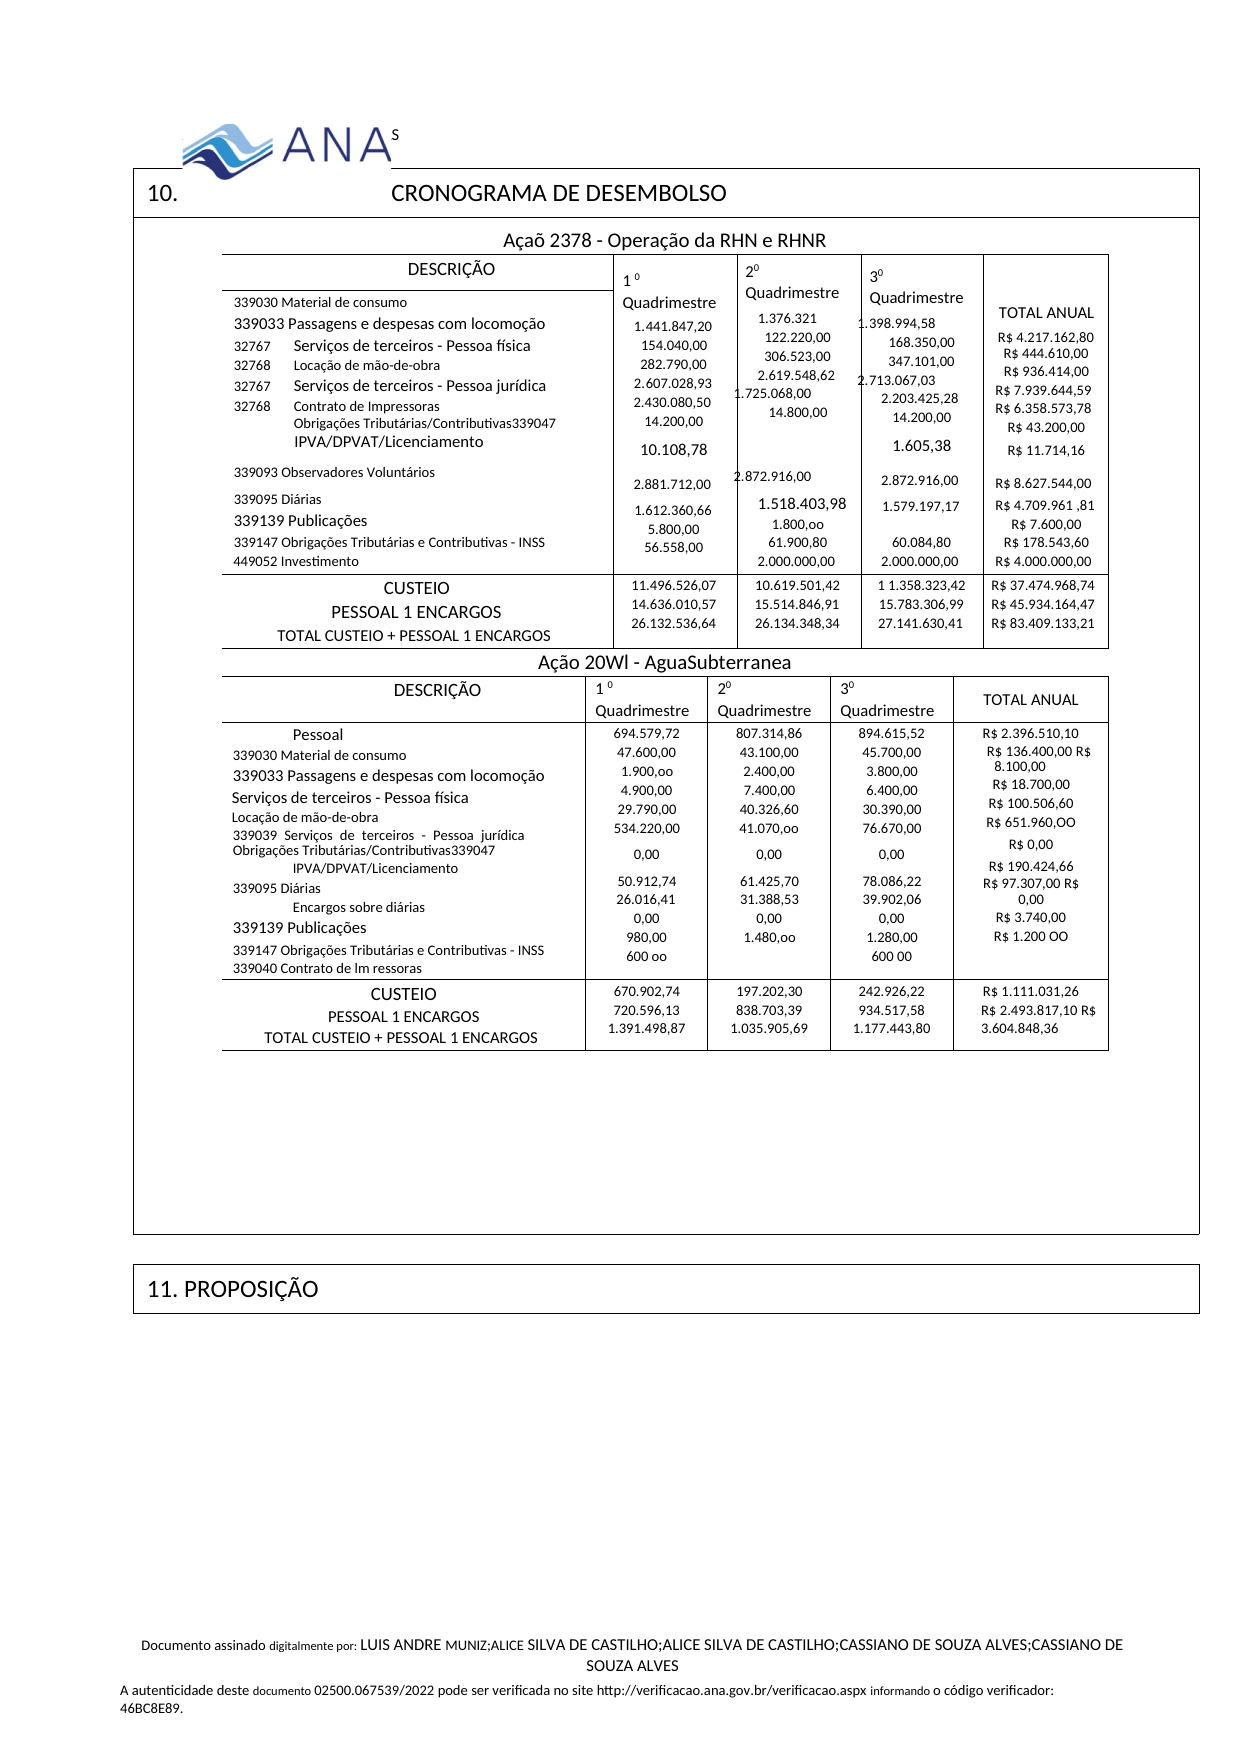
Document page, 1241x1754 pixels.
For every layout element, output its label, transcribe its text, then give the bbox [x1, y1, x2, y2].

table_header TOTAL ANUAL R$ 4.217.162,80 R$ 444.610,00 R$ 936.414,00 R$ 7.939.644,59 R$ 6.358.573,78 R$ 43.200,00 R$ 11.714,16 R$ 8.627.544,00 R$ 4.709.961 ,81 R$ 7.600,00 R$ 178.543,60 R$ 4.000.000,00 [984, 255, 1108, 573]
table_cell 11.496.526,07 14.636.010,57 26.132.536,64 [614, 575, 737, 648]
table_cell 339030 Material de consumo 339033 Passagens e despesas com locomoção Serviços de terceiros - Pessoa física Locação de mão-de-obra Serviços de terceiros - Pessoa jurídica Contrato de Impressoras Obrigações Tributárias/Contributivas339047 IPVA/DPVAT/Licenciamento 339093 Observadores Voluntários 339095 Diárias 339139 Publicações 339147 Obrigações Tributárias e Contributivas - INSS 449052 Investimento [222, 291, 613, 573]
table_cell 694.579,72 47.600,00 1.900,oo 4.900,00 29.790,00 534.220,00 0,00 50.912,74 26.016,41 0,00 980,00 600 oo [586, 723, 707, 979]
table_header 20 Quadrimestre [708, 677, 830, 722]
table_cell CUSTEIO PESSOAL 1 ENCARGOS TOTAL CUSTEIO + PESSOAL 1 ENCARGOS [222, 980, 585, 1049]
table_header DESCRIÇÃO [222, 677, 585, 722]
table_cell R$ 2.396.510,10 R$ 136.400,00 R$ 8.100,00 R$ 18.700,00 R$ 100.506,60 R$ 651.960,OO R$ 0,00 R$ 190.424,66 R$ 97.307,00 R$ 0,00 R$ 3.740,00 R$ 1.200 OO [954, 723, 1108, 979]
table_cell 197.202,30 838.703,39 1.035.905,69 [708, 980, 830, 1049]
table_header 30 Quadrimestre 398.994,58 168.350,00 347.101,00 713.067,03 2.203.425,28 14.200,00 1.605,38 2.872.916,00 1.579.197,17 60.084,80 2.000.000,00 [862, 255, 983, 573]
table_cell R$ 1.111.031,26 R$ 2.493.817,10 R$ 3.604.848,36 [954, 980, 1108, 1049]
table_header 30 Quadrimestre [831, 677, 953, 722]
table_header TOTAL ANUAL [954, 677, 1108, 722]
table_cell Açaõ 2378 - Operação da RHN e RHNR Ação 20Wl - AguaSubterranea [134, 218, 1199, 1233]
table_cell Pessoal 339030 Material de consumo 339033 Passagens e despesas com locomoção Serviços de terceiros - Pessoa física Locação de mão-de-obra 339039 Serviços de terceiros - Pessoa jurídica Obrigações Tributárias/Contributivas339047 IPVA/DPVAT/Licenciamento 339095 Diárias Encargos sobre diárias 339139 Publicações 339147 Obrigações Tributárias e Contributivas - INSS 339040 Contrato de lm ressoras [222, 723, 585, 979]
table_header DESCRIÇÃO [222, 255, 613, 290]
table_header 11. PROPOSIÇÃO [134, 1265, 1199, 1313]
table_cell 10. CRONOGRAMA DE DESEMBOLSO [134, 169, 1199, 217]
table_cell 242.926,22 934.517,58 1.177.443,80 [831, 980, 953, 1049]
table_cell CUSTEIO PESSOAL 1 ENCARGOS TOTAL CUSTEIO + PESSOAL 1 ENCARGOS [222, 575, 613, 648]
table_header 1 0 Quadrimestre 441.847,20 154.040,00 282.790,00 607.028,93 2.430.080,50 14.200,00 10.108,78 2.881.712,00 1.612.360,66 5.800,00 56.558,00 [614, 255, 737, 573]
table_header 1 0 Quadrimestre [586, 677, 707, 722]
table_cell 1 1.358.323,42 15.783.306,99 27.141.630,41 [862, 575, 983, 648]
table_cell 10.619.501,42 15.514.846,91 26.134.348,34 [738, 575, 861, 648]
table_cell 670.902,74 720.596,13 1.391.498,87 [586, 980, 707, 1049]
table_cell R$ 37.474.968,74 R$ 45.934.164,47 R$ 83.409.133,21 [984, 575, 1108, 648]
table_header 20 Quadrimestre 1.376.321 122.220,00 306.523,00 2.619.548,62 725.068,00 14.800,00 872.916,00 1.518.403,98 1.800,oo 61.900,80 2.000.000,00 [738, 255, 861, 573]
table_cell 894.615,52 45.700,00 3.800,00 6.400,00 30.390,00 76.670,00 0,00 78.086,22 39.902,06 0,00 1.280,00 600 00 [831, 723, 953, 979]
table_cell 807.314,86 43.100,00 2.400,00 7.400,00 40.326,60 41.070,oo 0,00 61.425,70 31.388,53 0,00 1.480,oo [708, 723, 830, 979]
